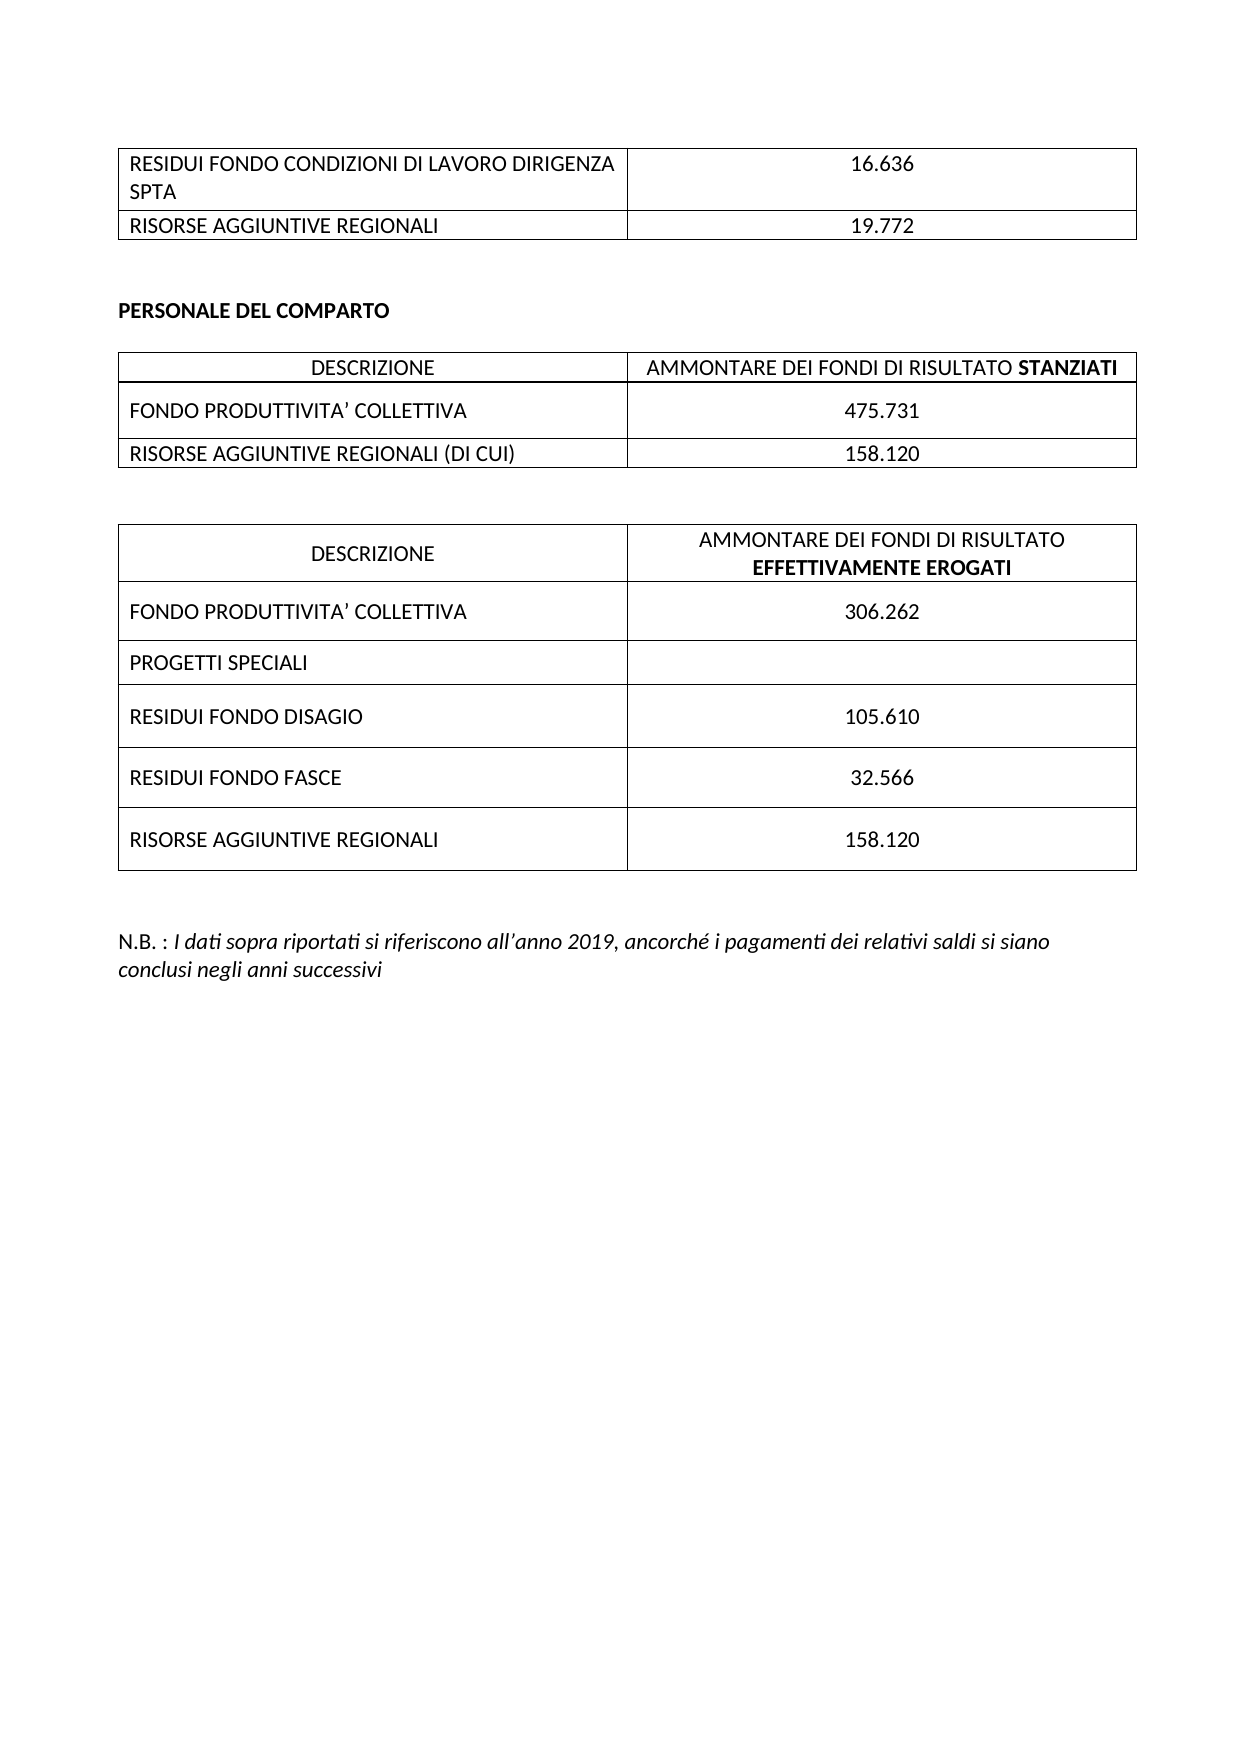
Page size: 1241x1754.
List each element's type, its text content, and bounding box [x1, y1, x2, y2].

table_cell RESIDUI FONDO DISAGIO [119, 685, 627, 747]
table_header DESCRIZIONE [119, 525, 627, 581]
table_cell RESIDUI FONDO FASCE [119, 748, 627, 807]
table_cell 32.566 [628, 748, 1136, 807]
table_cell 158.120 [628, 439, 1136, 467]
table_cell [628, 641, 1136, 684]
text N.B. : I dati sopra riportati si riferiscono all’anno 2019, ancorché i pagamenti dei relativi saldi si siano conclusi negli anni successivi [118, 927, 1122, 983]
table_header AMMONTARE DEI FONDI DI RISULTATO EFFETTIVAMENTE EROGATI [628, 525, 1136, 581]
table_cell 16.636 [628, 149, 1136, 210]
table_cell RESIDUI FONDO CONDIZIONI DI LAVORO DIRIGENZA SPTA [119, 149, 627, 210]
table_header DESCRIZIONE [119, 353, 627, 381]
table_cell 19.772 [628, 211, 1136, 239]
table_cell 475.731 [628, 383, 1136, 438]
table_cell 306.262 [628, 582, 1136, 640]
table_cell RISORSE AGGIUNTIVE REGIONALI [119, 808, 627, 870]
table_cell RISORSE AGGIUNTIVE REGIONALI [119, 211, 627, 239]
text PERSONALE DEL COMPARTO [118, 296, 1122, 324]
table_cell FONDO PRODUTTIVITA’ COLLETTIVA [119, 383, 627, 438]
table_cell RISORSE AGGIUNTIVE REGIONALI (DI CUI) [119, 439, 627, 467]
table_cell PROGETTI SPECIALI [119, 641, 627, 684]
table_header AMMONTARE DEI FONDI DI RISULTATO STANZIATI [628, 353, 1136, 381]
table_cell 158.120 [628, 808, 1136, 870]
table_cell FONDO PRODUTTIVITA’ COLLETTIVA [119, 582, 627, 640]
table_cell 105.610 [628, 685, 1136, 747]
